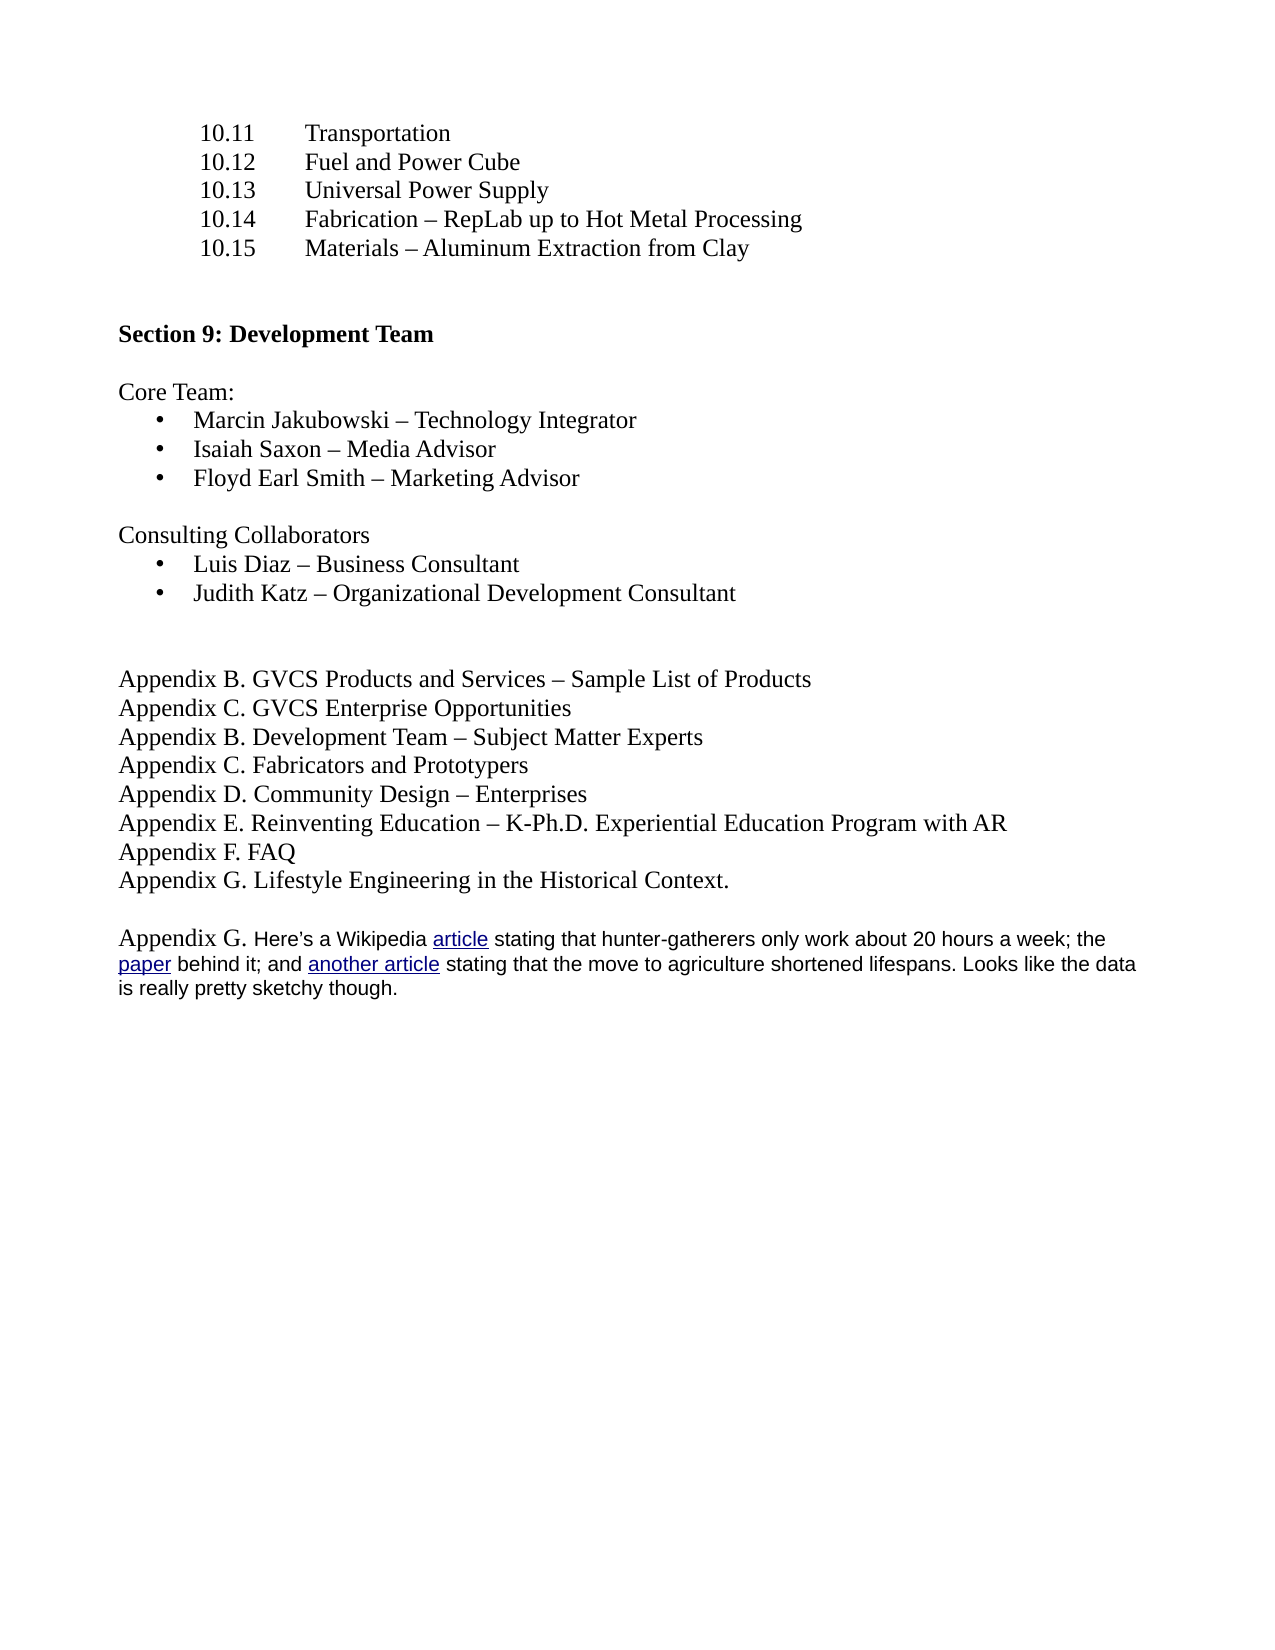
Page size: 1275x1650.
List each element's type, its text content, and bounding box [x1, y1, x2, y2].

text Appendix F. FAQ [118, 837, 1157, 866]
list Materials – Aluminum Extraction from Clay [193, 233, 1157, 262]
list Luis Diaz – Business Consultant [156, 549, 1157, 578]
list Judith Katz – Organizational Development Consultant [156, 578, 1157, 607]
text Appendix E. Reinventing Education – K-Ph.D. Experiential Education Program with AR [118, 808, 1157, 837]
list Fuel and Power Cube [193, 147, 1157, 176]
text Appendix G. Here’s a Wikipedia article stating that hunter-gatherers only work about 20 hours a week; the paper behind it; and another article stating that the move to agriculture shortened lifespans. Looks like the data is really pretty sketchy though. [118, 923, 1157, 1000]
text Core Team: [118, 377, 1157, 406]
list Universal Power Supply [193, 176, 1157, 204]
text Appendix C. GVCS Enterprise Opportunities [118, 693, 1157, 722]
text Appendix B. GVCS Products and Services – Sample List of Products [118, 664, 1157, 693]
list Marcin Jakubowski – Technology Integrator [156, 406, 1157, 434]
list Fabrication – RepLab up to Hot Metal Processing [193, 204, 1157, 233]
text Appendix D. Community Design – Enterprises [118, 779, 1157, 808]
text Appendix G. Lifestyle Engineering in the Historical Context. [118, 866, 1157, 894]
list Transportation [193, 118, 1157, 147]
text Appendix C. Fabricators and Prototypers [118, 751, 1157, 779]
list Isaiah Saxon – Media Advisor [156, 434, 1157, 463]
text Appendix B. Development Team – Subject Matter Experts [118, 722, 1157, 751]
text Section 9: Development Team [118, 319, 1157, 348]
list Floyd Earl Smith – Marketing Advisor [156, 463, 1157, 492]
text Consulting Collaborators [118, 521, 1157, 549]
